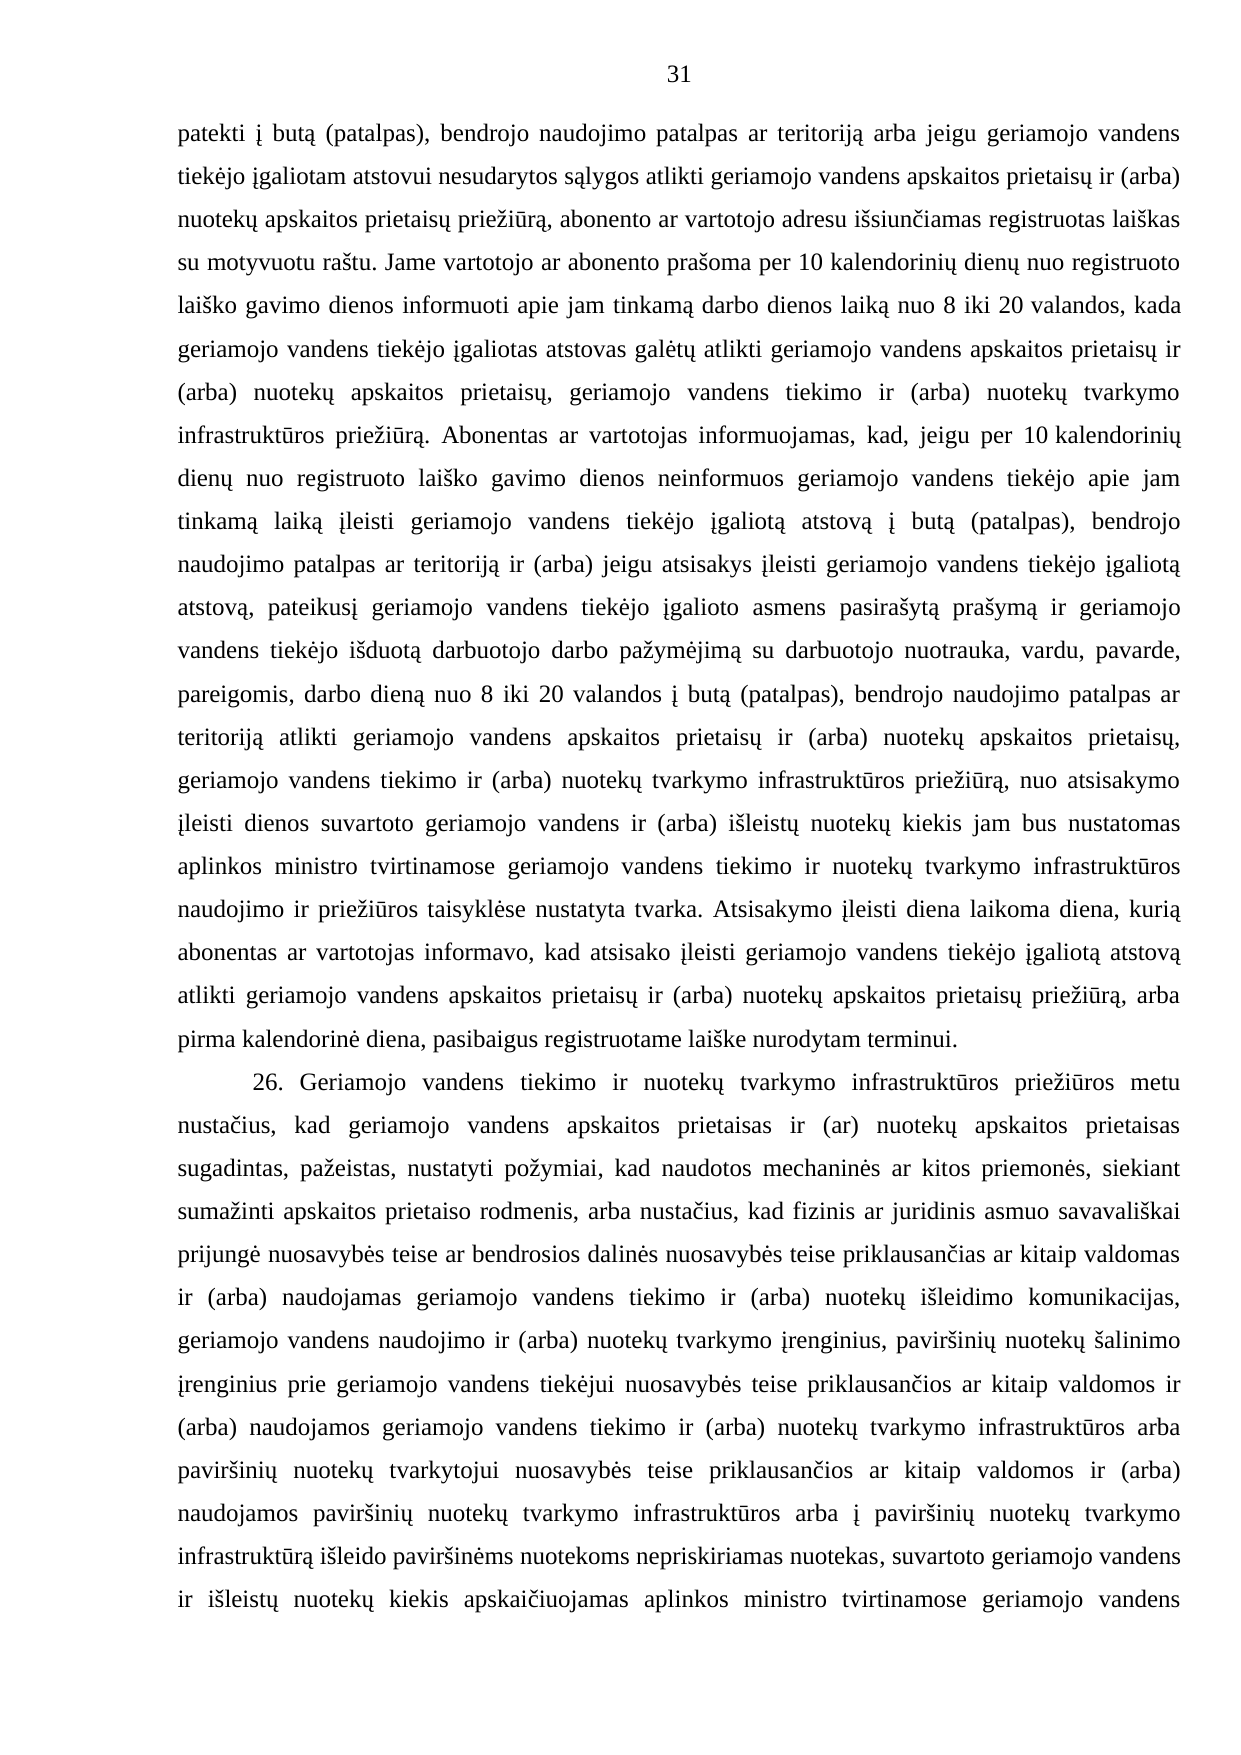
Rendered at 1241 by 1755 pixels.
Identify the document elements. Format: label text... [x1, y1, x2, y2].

text 26. Geriamojo vandens tiekimo ir nuotekų tvarkymo infrastruktūros priežiūros metu nustačius, kad geriamojo vandens apskaitos prietaisas ir (ar) nuotekų apskaitos prietaisas sugadintas, pažeistas, nustatyti požymiai, kad naudotos mechaninės ar kitos priemonės, siekiant sumažinti apskaitos prietaiso rodmenis, arba nustačius, kad fizinis ar juridinis asmuo savavališkai prijungė nuosavybės teise ar bendrosios dalinės nuosavybės teise priklausančias ar kitaip valdomas ir (arba) naudojamas geriamojo vandens tiekimo ir (arba) nuotekų išleidimo komunikacijas, geriamojo vandens naudojimo ir (arba) nuotekų tvarkymo įrenginius, paviršinių nuotekų šalinimo įrenginius prie geriamojo vandens tiekėjui nuosavybės teise priklausančios ar kitaip valdomos ir (arba) naudojamos geriamojo vandens tiekimo ir (arba) nuotekų tvarkymo infrastruktūros arba paviršinių nuotekų tvarkytojui nuosavybės teise priklausančios ar kitaip valdomos ir (arba) naudojamos paviršinių nuotekų tvarkymo infrastruktūros arba į paviršinių nuotekų tvarkymo infrastruktūrą išleido paviršinėms nuotekoms nepriskiriamas nuotekas, suvartoto geriamojo vandens ir išleistų nuotekų kiekis apskaičiuojamas aplinkos ministro tvirtinamose geriamojo vandens [177, 1067, 1181, 1613]
text patekti į butą (patalpas), bendrojo naudojimo patalpas ar teritoriją arba jeigu geriamojo vandens tiekėjo įgaliotam atstovui nesudarytos sąlygos atlikti geriamojo vandens apskaitos prietaisų ir (arba) nuotekų apskaitos prietaisų priežiūrą, abonento ar vartotojo adresu išsiunčiamas registruotas laiškas su motyvuotu raštu. Jame vartotojo ar abonento prašoma per 10 kalendorinių dienų nuo registruoto laiško gavimo dienos informuoti apie jam tinkamą darbo dienos laiką nuo 8 iki 20 valandos, kada geriamojo vandens tiekėjo įgaliotas atstovas galėtų atlikti geriamojo vandens apskaitos prietaisų ir (arba) nuotekų apskaitos prietaisų, geriamojo vandens tiekimo ir (arba) nuotekų tvarkymo infrastruktūros priežiūrą. Abonentas ar vartotojas informuojamas, kad, jeigu per 10 kalendorinių dienų nuo registruoto laiško gavimo dienos neinformuos geriamojo vandens tiekėjo apie jam tinkamą laiką įleisti geriamojo vandens tiekėjo įgaliotą atstovą į butą (patalpas), bendrojo naudojimo patalpas ar teritoriją ir (arba) jeigu atsisakys įleisti geriamojo vandens tiekėjo įgaliotą atstovą, pateikusį geriamojo vandens tiekėjo įgalioto asmens pasirašytą prašymą ir geriamojo vandens tiekėjo išduotą darbuotojo darbo pažymėjimą su darbuotojo nuotrauka, vardu, pavarde, pareigomis, darbo dieną nuo 8 iki 20 valandos į butą (patalpas), bendrojo naudojimo patalpas ar teritoriją atlikti geriamojo vandens apskaitos prietaisų ir (arba) nuotekų apskaitos prietaisų, geriamojo vandens tiekimo ir (arba) nuotekų tvarkymo infrastruktūros priežiūrą, nuo atsisakymo įleisti dienos suvartoto geriamojo vandens ir (arba) išleistų nuotekų kiekis jam bus nustatomas aplinkos ministro tvirtinamose geriamojo vandens tiekimo ir nuotekų tvarkymo infrastruktūros naudojimo ir priežiūros taisyklėse nustatyta tvarka. Atsisakymo įleisti diena laikoma diena, kurią abonentas ar vartotojas informavo, kad atsisako įleisti geriamojo vandens tiekėjo įgaliotą atstovą atlikti geriamojo vandens apskaitos prietaisų ir (arba) nuotekų apskaitos prietaisų priežiūrą, arba pirma kalendorinė diena, pasibaigus registruotame laiške nurodytam terminui. [177, 118, 1181, 1052]
